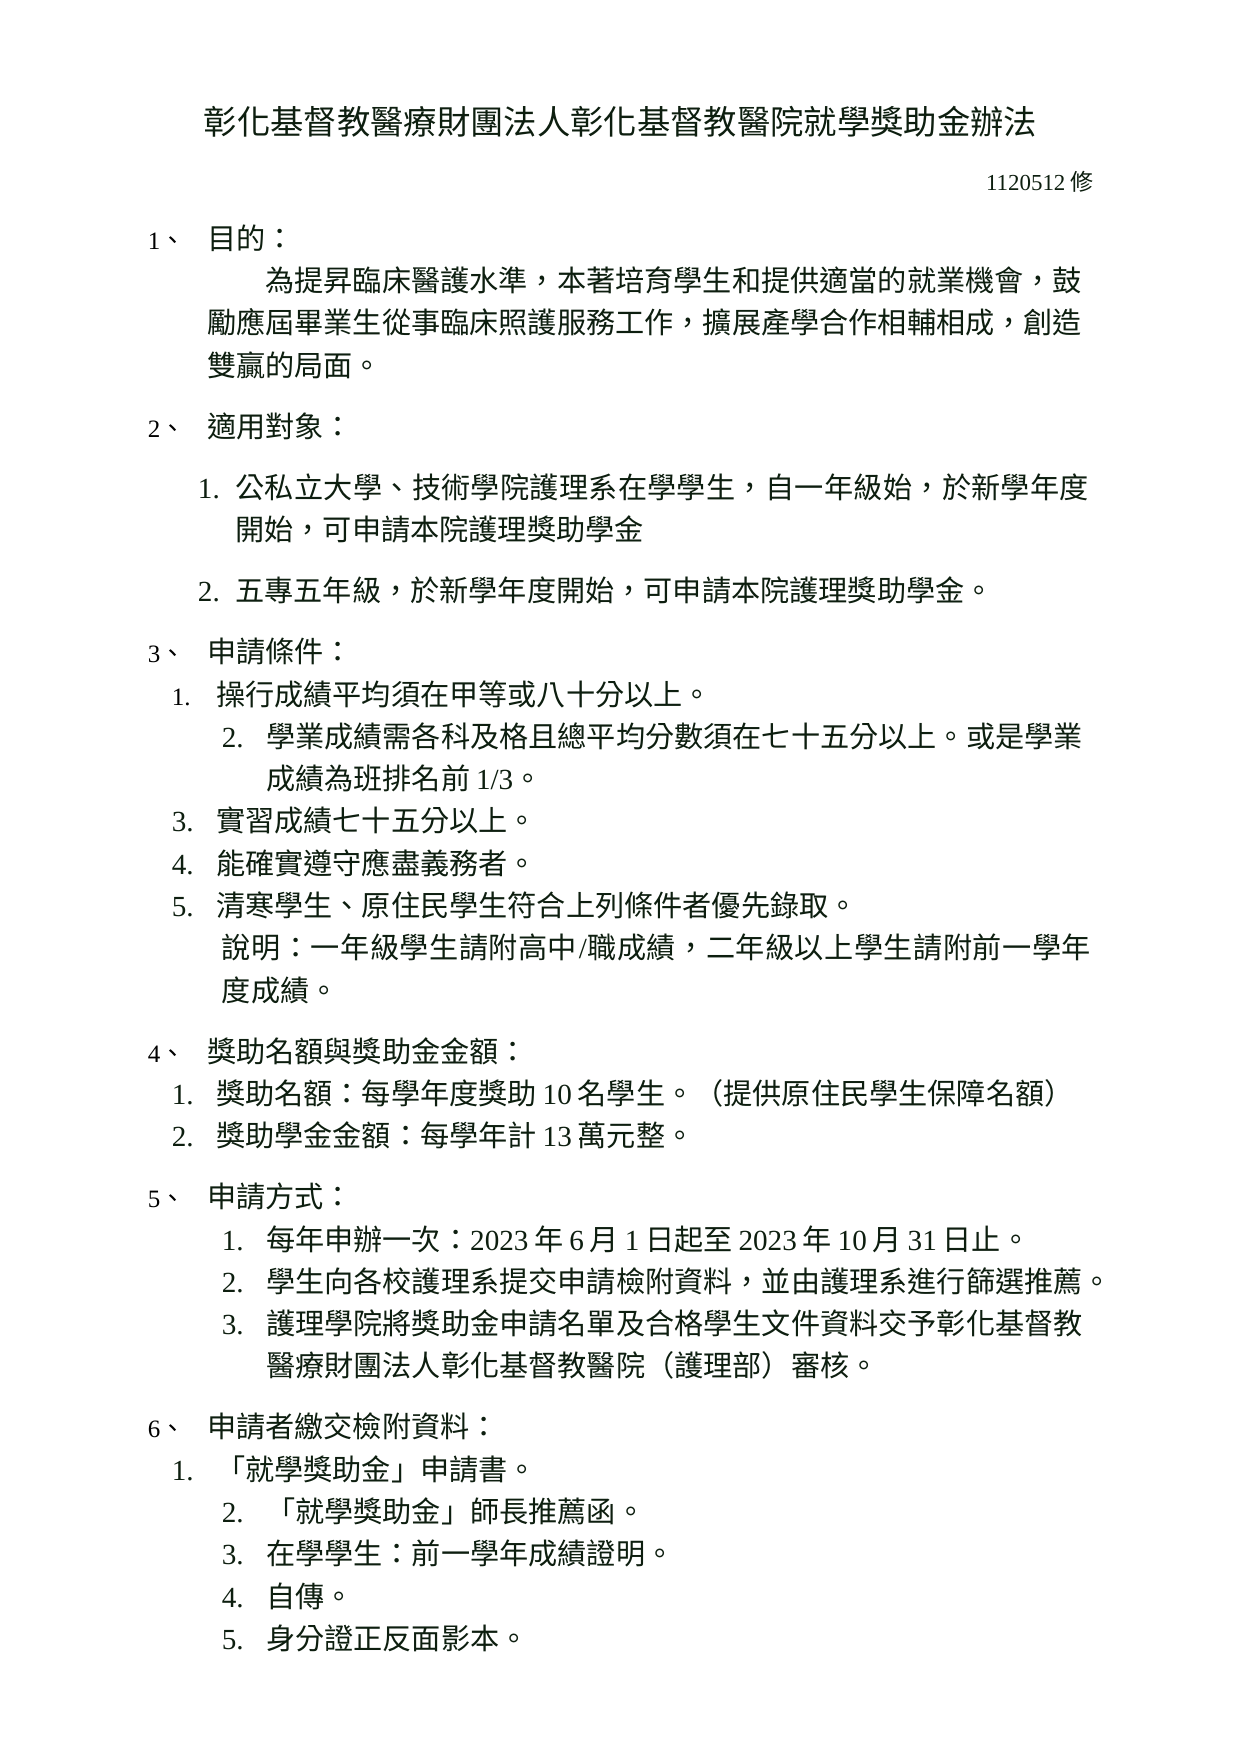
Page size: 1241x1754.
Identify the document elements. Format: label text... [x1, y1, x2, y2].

list 護理學院將獎助金申請名單及合格學生文件資料交予彰化基督教醫療財團法人彰化基督教醫院（護理部）審核。 [222, 1301, 1092, 1385]
list 獎助名額：每學年度獎助10名學生。（提供原住民學生保障名額） [148, 1070, 1092, 1113]
text 說明：一年級學生請附高中/職成績，二年級以上學生請附前一學年度成績。 [222, 925, 1092, 1009]
list 身分證正反面影本。 [222, 1615, 1092, 1658]
list 適用對象： [148, 403, 1092, 446]
list 在學學生：前一學年成績證明。 [222, 1531, 1092, 1573]
list 每年申辦一次：2023年6月1日起至2023年10月31日止。 [222, 1216, 1092, 1258]
list 學業成績需各科及格且總平均分數須在七十五分以上。或是學業成績為班排名前1/3。 [222, 713, 1092, 798]
list 清寒學生、原住民學生符合上列條件者優先錄取。 [148, 882, 1092, 925]
list 五專五年級，於新學年度開始，可申請本院護理獎助學金。 [198, 568, 1092, 610]
text 為提昇臨床醫護水準，本著培育學生和提供適當的就業機會，鼓勵應屆畢業生從事臨床照護服務工作，擴展產學合作相輔相成，創造雙贏的局面。 [207, 258, 1092, 384]
list 能確實遵守應盡義務者。 [148, 840, 1092, 882]
list 「就學獎助金」師長推薦函。 [222, 1488, 1092, 1531]
list 申請條件： [148, 629, 1092, 671]
list 「就學獎助金」申請書。 [148, 1446, 1092, 1488]
list 實習成績七十五分以上。 [148, 798, 1092, 840]
list 目的： [148, 215, 1092, 258]
list 學生向各校護理系提交申請檢附資料，並由護理系進行篩選推薦。 [222, 1258, 1092, 1301]
list 獎助學金金額：每學年計13萬元整。 [148, 1113, 1092, 1155]
list 公私立大學、技術學院護理系在學學生，自一年級始，於新學年度開始，可申請本院護理獎助學金 [198, 464, 1092, 549]
list 獎助名額與獎助金金額： [148, 1028, 1092, 1070]
list 操行成績平均須在甲等或八十分以上。 [148, 671, 1092, 713]
list 自傳。 [222, 1573, 1092, 1615]
list 申請方式： [148, 1174, 1092, 1216]
list 申請者繳交檢附資料： [148, 1404, 1092, 1446]
text 彰化基督教醫療財團法人彰化基督教醫院就學獎助金辦法 [148, 96, 1092, 144]
text 1120512修 [148, 163, 1092, 197]
